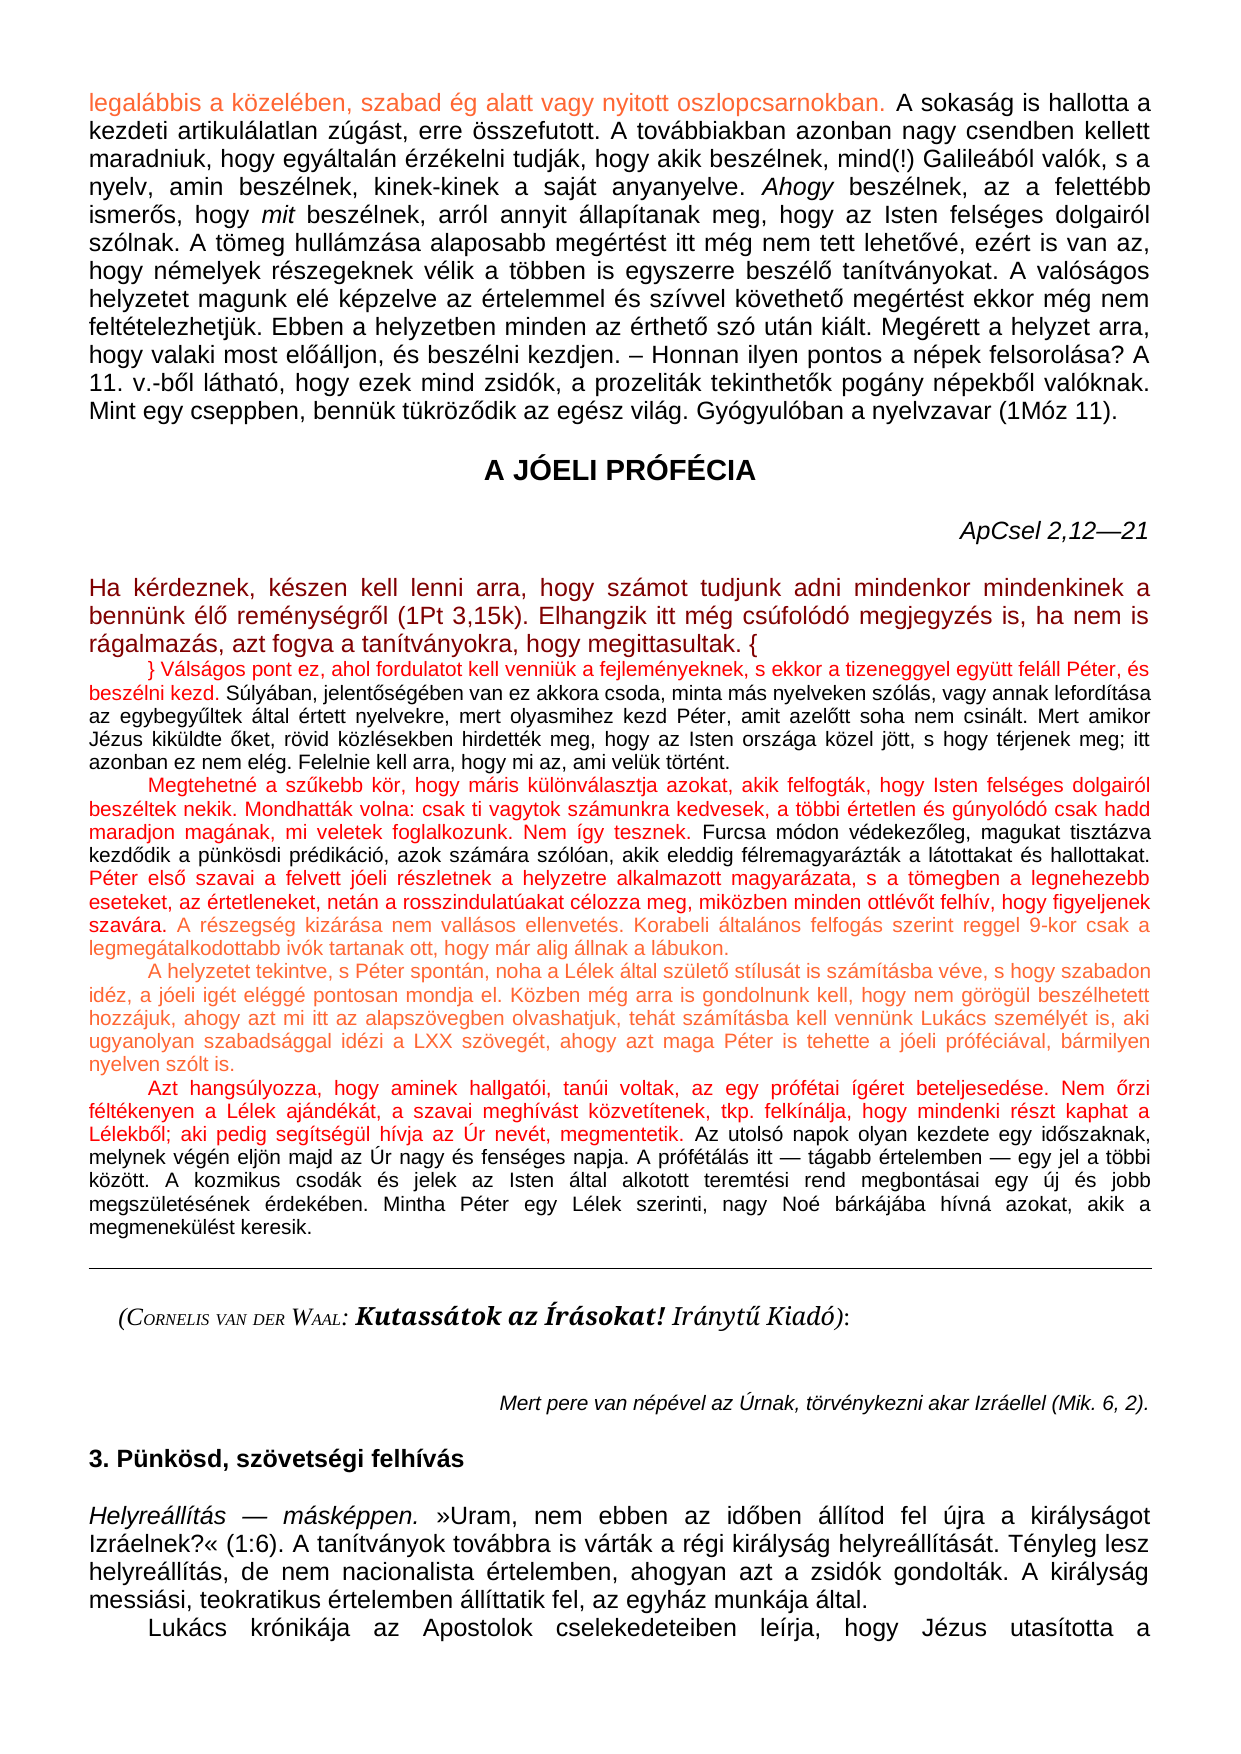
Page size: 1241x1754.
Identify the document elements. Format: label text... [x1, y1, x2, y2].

text Megtehetné a szűkebb kör, hogy máris különválasztja azokat, akik felfogták, hogy Isten felséges dolgairól beszéltek nekik. Mondhatták volna: csak ti vagytok számunkra kedvesek, a többi értetlen és gúnyolódó csak hadd maradjon magának, mi veletek foglalkozunk. Nem így tesznek. Furcsa módon védekezőleg, magukat tisztázva kezdődik a pünkösdi prédikáció, azok számára szólóan, akik eleddig félremagyarázták a látottakat és hallottakat. Péter első szavai a felvett jóeli részletnek a helyzetre alkalmazott magyarázata, s a tömegben a legnehezebb eseteket, az értetleneket, netán a rosszindulatúakat célozza meg, miközben minden ottlévőt felhív, hogy figyeljenek szavára. A részegség kizárása nem vallásos ellenvetés. Korabeli általános felfogás szerint reggel 9-kor csak a legmegátalkodottabb ivók tartanak ott, hogy már alig állnak a lábukon. [88, 774, 1152, 960]
text 3. Pünkösd, szövetségi felhívás [88, 1444, 1152, 1472]
text Mert pere van népével az Úrnak, törvénykezni akar Izráellel (Mik. 6, 2). [88, 1392, 1152, 1415]
text Lukács krónikája az Apostolok cselekedeteiben leírja, hogy Jézus utasította a [88, 1614, 1152, 1642]
text A helyzetet tekintve, s Péter spontán, noha a Lélek által születő stílusát is számításba véve, s hogy szabadon idéz, a jóeli igét eléggé pontosan mondja el. Közben még arra is gondolnunk kell, hogy nem görögül beszélhetett hozzájuk, ahogy azt mi itt az alapszövegben olvashatjuk, tehát számításba kell vennünk Lukács személyét is, aki ugyanolyan szabadsággal idézi a LXX szövegét, ahogy azt maga Péter is tehette a jóeli próféciával, bármilyen nyelven szólt is. [88, 960, 1152, 1076]
text legalábbis a közelében, szabad ég alatt vagy nyitott oszlopcsarnokban. A sokaság is hallotta a kezdeti artikulálatlan zúgást, erre összefutott. A továbbiakban azonban nagy csendben kellett maradniuk, hogy egyáltalán érzékelni tudják, hogy akik beszélnek, mind(!) Galileából valók, s a nyelv, amin beszélnek, kinek-kinek a saját anyanyelve. Ahogy beszélnek, az a felettébb ismerős, hogy mit beszélnek, arról annyit állapítanak meg, hogy az Isten felséges dolgairól szólnak. A tömeg hullámzása alaposabb megértést itt még nem tett lehetővé, ezért is van az, hogy némelyek részegeknek vélik a többen is egyszerre beszélő tanítványokat. A valóságos helyzetet magunk elé képzelve az értelemmel és szívvel követhető megértést ekkor még nem feltételezhetjük. Ebben a helyzetben minden az érthető szó után kiált. Megérett a helyzet arra, hogy valaki most előálljon, és beszélni kezdjen. – Honnan ilyen pontos a népek felsorolása? A 11. v.-ből látható, hogy ezek mind zsidók, a prozeliták tekinthetők pogány népekből valóknak. Mint egy cseppben, bennük tükröződik az egész világ. Gyógyulóban a nyelvzavar (1Móz 11). [88, 88, 1152, 425]
text } Válságos pont ez, ahol fordulatot kell venniük a fejleményeknek, s ekkor a tizeneggyel együtt feláll Péter, és beszélni kezd. Súlyában, jelentőségében van ez akkora csoda, minta más nyelveken szólás, vagy annak lefordítása az egybegyűltek által értett nyelvekre, mert olyasmihez kezd Péter, amit azelőtt soha nem csinált. Mert amikor Jézus kiküldte őket, rövid közlésekben hirdették meg, hogy az Isten országa közel jött, s hogy térjenek meg; itt azonban ez nem elég. Felelnie kell arra, hogy mi az, ami velük történt. [88, 658, 1152, 774]
text Azt hangsúlyozza, hogy aminek hallgatói, tanúi voltak, az egy prófétai ígéret beteljesedése. Nem őrzi féltékenyen a Lélek ajándékát, a szavai meghívást közvetítenek, tkp. felkínálja, hogy mindenki részt kaphat a Lélekből; aki pedig segítségül hívja az Úr nevét, megmentetik. Az utolsó napok olyan kezdete egy időszaknak, melynek végén eljön majd az Úr nagy és fenséges napja. A prófétálás itt — tágabb értelemben — egy jel a többi között. A kozmikus csodák és jelek az Isten által alkotott teremtési rend megbontásai egy új és jobb megszületésének érdekében. Mintha Péter egy Lélek szerinti, nagy Noé bárkájába hívná azokat, akik a megmenekülést keresik. [88, 1076, 1152, 1239]
text Ha kérdeznek, készen kell lenni arra, hogy számot tudjunk adni mindenkor mindenkinek a bennünk élő reménységről (1Pt 3,15k). Elhangzik itt még csúfolódó megjegyzés is, ha nem is rágalmazás, azt fogva a tanítványokra, hogy megittasultak. { [88, 574, 1152, 658]
text (Cornelis van der Waal: Kutassátok az Írásokat! Iránytű Kiadó): [88, 1269, 1152, 1362]
text Helyreállítás — másképpen. »Uram, nem ebben az időben állítod fel újra a királyságot Izráelnek?« (1:6). A tanítványok továbbra is várták a régi királyság helyreállítását. Tényleg lesz helyreállítás, de nem nacionalista értelemben, ahogyan azt a zsidók gondolták. A királyság messiási, teokratikus értelemben állíttatik fel, az egyház munkája által. [88, 1502, 1152, 1614]
text A JÓELI PRÓFÉCIA [88, 454, 1152, 487]
text ApCsel 2,12—21 [88, 516, 1152, 544]
